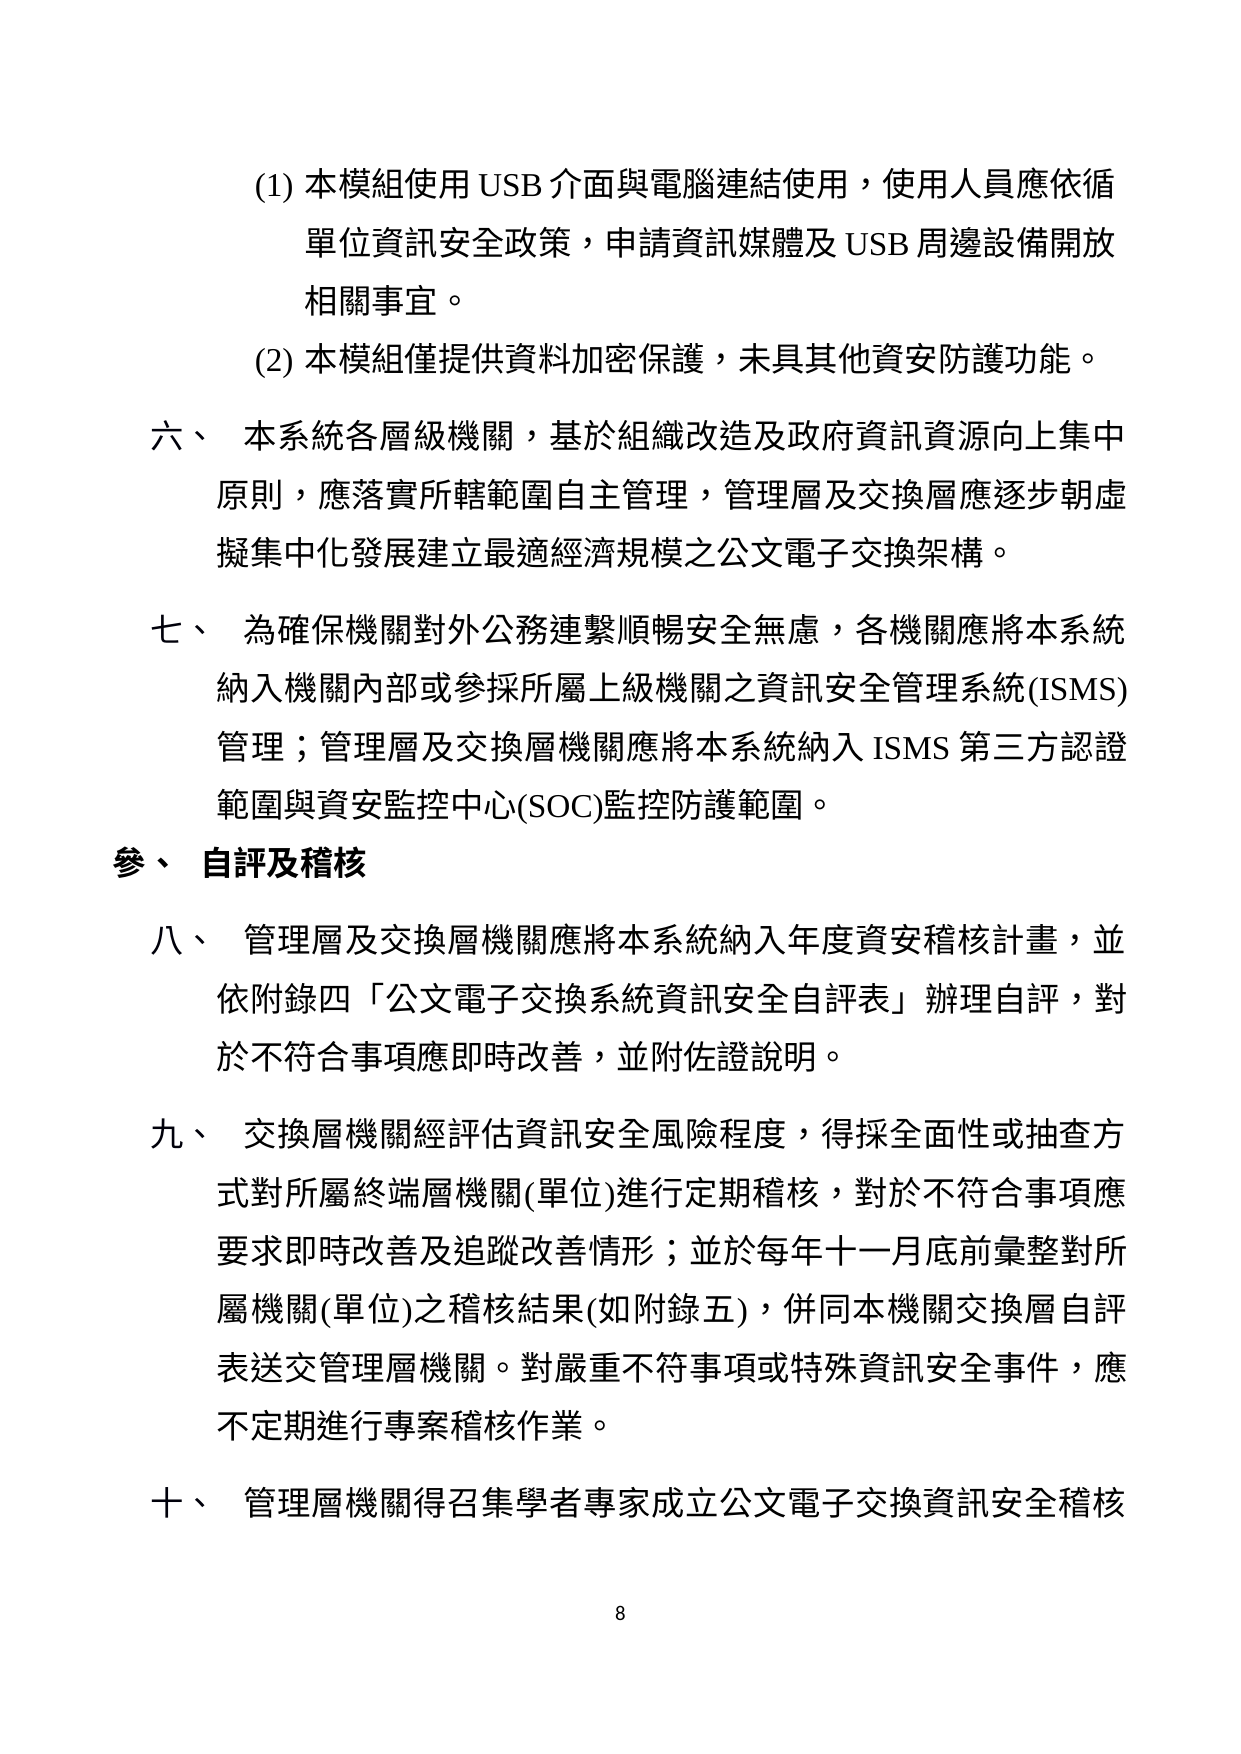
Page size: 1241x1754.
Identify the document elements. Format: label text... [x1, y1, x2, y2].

list 管理層及交換層機關應將本系統納入年度資安稽核計畫，並依附錄四「公文電子交換系統資訊安全自評表」辦理自評，對於不符合事項應即時改善，並附佐證說明。 [150, 906, 1128, 1081]
list 本系統各層級機關，基於組織改造及政府資訊資源向上集中原則，應落實所轄範圍自主管理，管理層及交換層應逐步朝虛擬集中化發展建立最適經濟規模之公文電子交換架構。 [150, 402, 1128, 577]
list 本模組使用USB介面與電腦連結使用，使用人員應依循單位資訊安全政策，申請資訊媒體及USB周邊設備開放相關事宜。 [254, 150, 1128, 325]
list 交換層機關經評估資訊安全風險程度，得採全面性或抽查方式對所屬終端層機關(單位)進行定期稽核，對於不符合事項應要求即時改善及追蹤改善情形；並於每年十一月底前彙整對所屬機關(單位)之稽核結果(如附錄五)，併同本機關交換層自評表送交管理層機關。對嚴重不符事項或特殊資訊安全事件，應不定期進行專案稽核作業。 [150, 1100, 1128, 1450]
list 為確保機關對外公務連繫順暢安全無慮，各機關應將本系統納入機關內部或參採所屬上級機關之資訊安全管理系統(ISMS)管理；管理層及交換層機關應將本系統納入ISMS第三方認證範圍與資安監控中心(SOC)監控防護範圍。 [150, 596, 1128, 829]
list 本模組僅提供資料加密保護，未具其他資安防護功能。 [254, 325, 1128, 383]
list 管理層機關得召集學者專家成立公文電子交換資訊安全稽核 [150, 1469, 1128, 1527]
subtitle 自評及稽核 [112, 829, 1128, 887]
